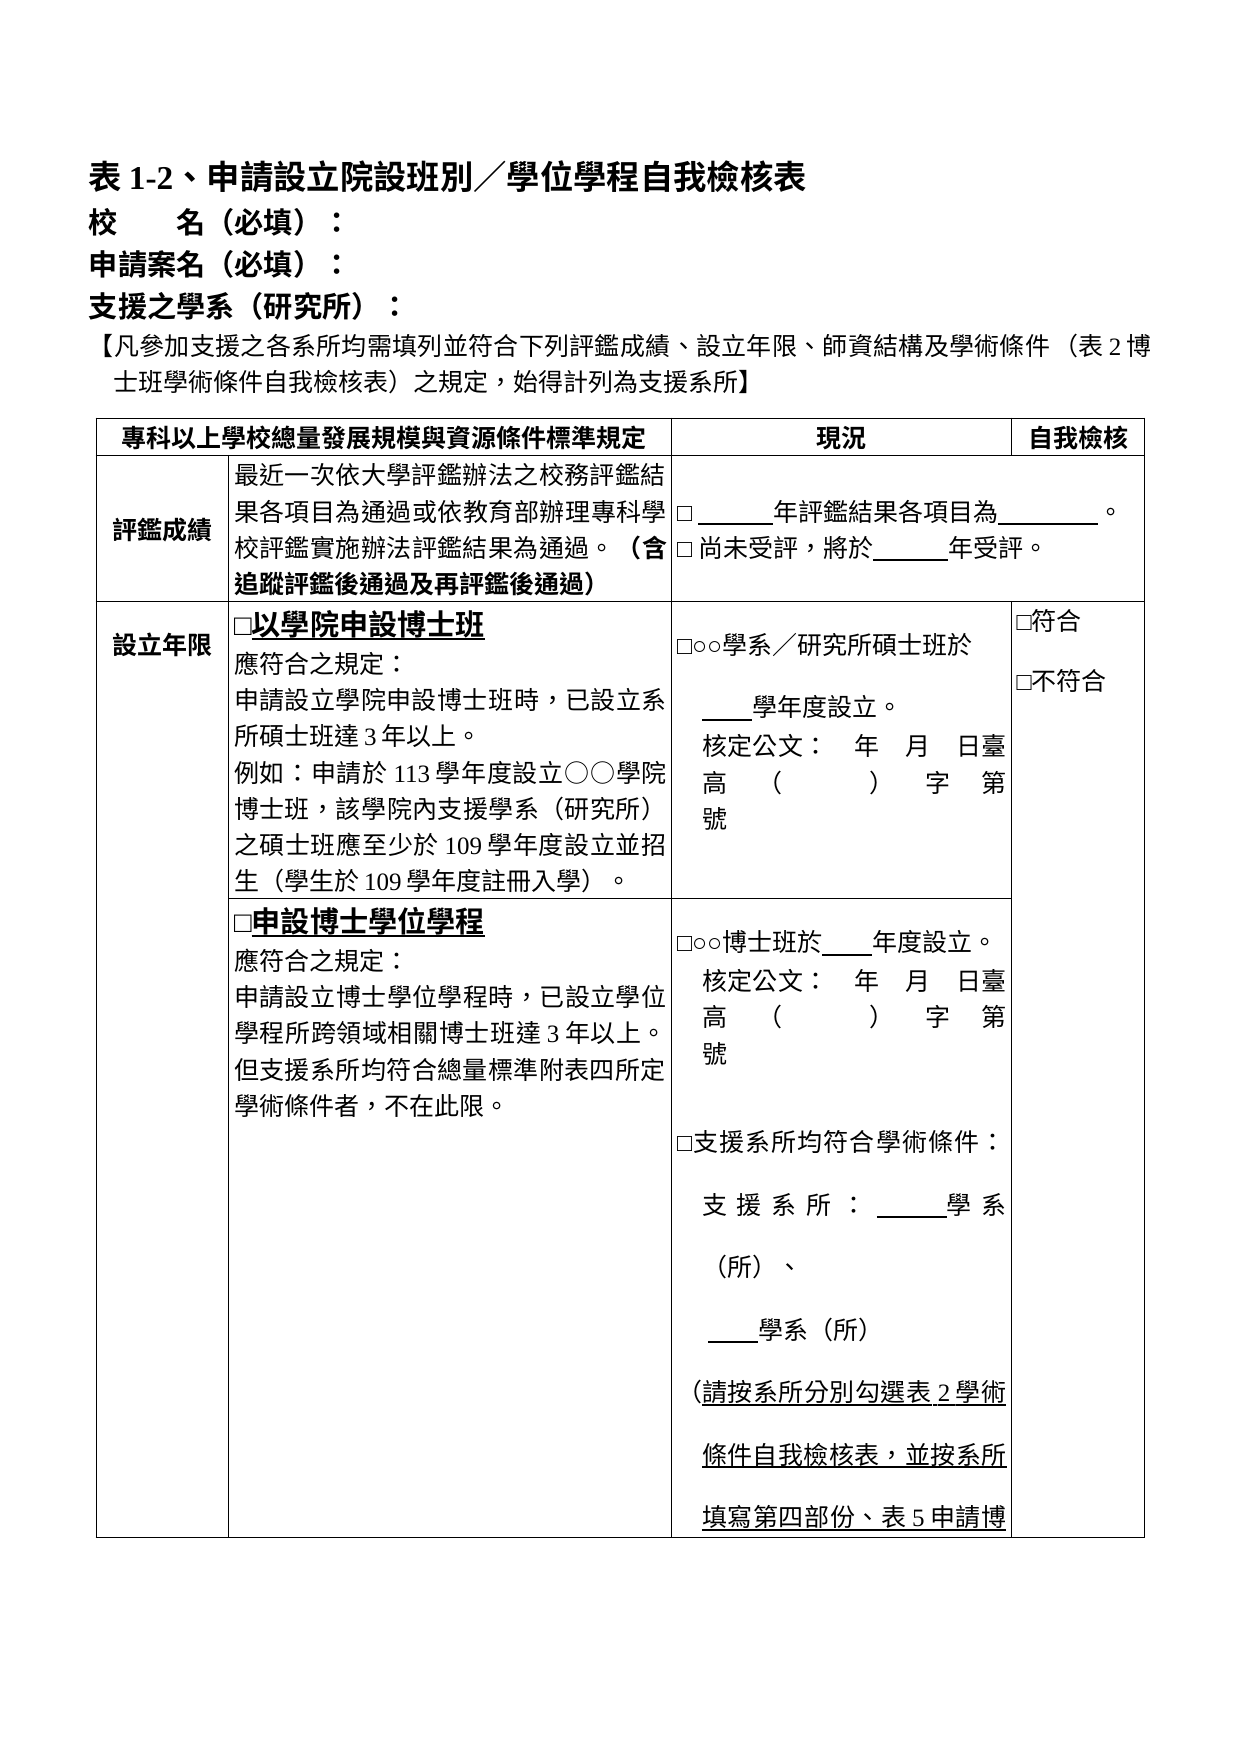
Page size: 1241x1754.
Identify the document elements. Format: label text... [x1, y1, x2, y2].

table_header 專科以上學校總量發展規模與資源條件標準規定 [97, 419, 671, 455]
table_cell 評鑑成績 [97, 456, 228, 601]
text 校 名（必填）： [89, 199, 1152, 242]
table_cell □ 年評鑑結果各項目為 。 □ 尚未受評，將於 年受評。 [672, 456, 1144, 601]
table_header 現況 [672, 419, 1011, 455]
table_cell □○○學系／研究所碩士班於 學年度設立。 核定公文： 年 月 日臺高（ ）字第 號 [672, 602, 1011, 898]
table_cell □申設博士學位學程 應符合之規定： 申請設立博士學位學程時，已設立學位學程所跨領域相關博士班達3年以上。但支援系所均符合總量標準附表四所定學術條件者，不在此限。 [229, 899, 671, 1537]
table_cell 設立年限 [97, 602, 228, 1537]
table_header 自我檢核 [1012, 419, 1144, 455]
table_cell □以學院申設博士班 應符合之規定： 申請設立學院申設博士班時，已設立系所碩士班達3年以上。 例如：申請於113學年度設立○○學院博士班，該學院內支援學系（研究所）之碩士班應至少於109學年度設立並招生（學生於109學年度註冊入學）。 [229, 602, 671, 898]
table_cell □符合 □不符合 [1012, 602, 1144, 1537]
table_cell □○○博士班於 年度設立。 核定公文： 年 月 日臺高（ ）字第 號 □支援系所均符合學術條件：支援系所： 學系（所）、 學系（所） （請按系所分別勾選表2學術條件自我檢核表，並按系所填寫第四部份、表5申請博 [672, 899, 1011, 1537]
table_cell 最近一次依大學評鑑辦法之校務評鑑結果各項目為通過或依教育部辦理專科學校評鑑實施辦法評鑑結果為通過。（含追蹤評鑑後通過及再評鑑後通過） [229, 456, 671, 601]
text 表1-2、申請設立院設班別／學位學程自我檢核表 [89, 151, 1152, 199]
text 支援之學系（研究所）： [89, 284, 1152, 326]
text 【凡參加支援之各系所均需填列並符合下列評鑑成績、設立年限、師資結構及學術條件（表2博士班學術條件自我檢核表）之規定，始得計列為支援系所】 [89, 326, 1152, 399]
text 申請案名（必填）： [89, 242, 1152, 284]
